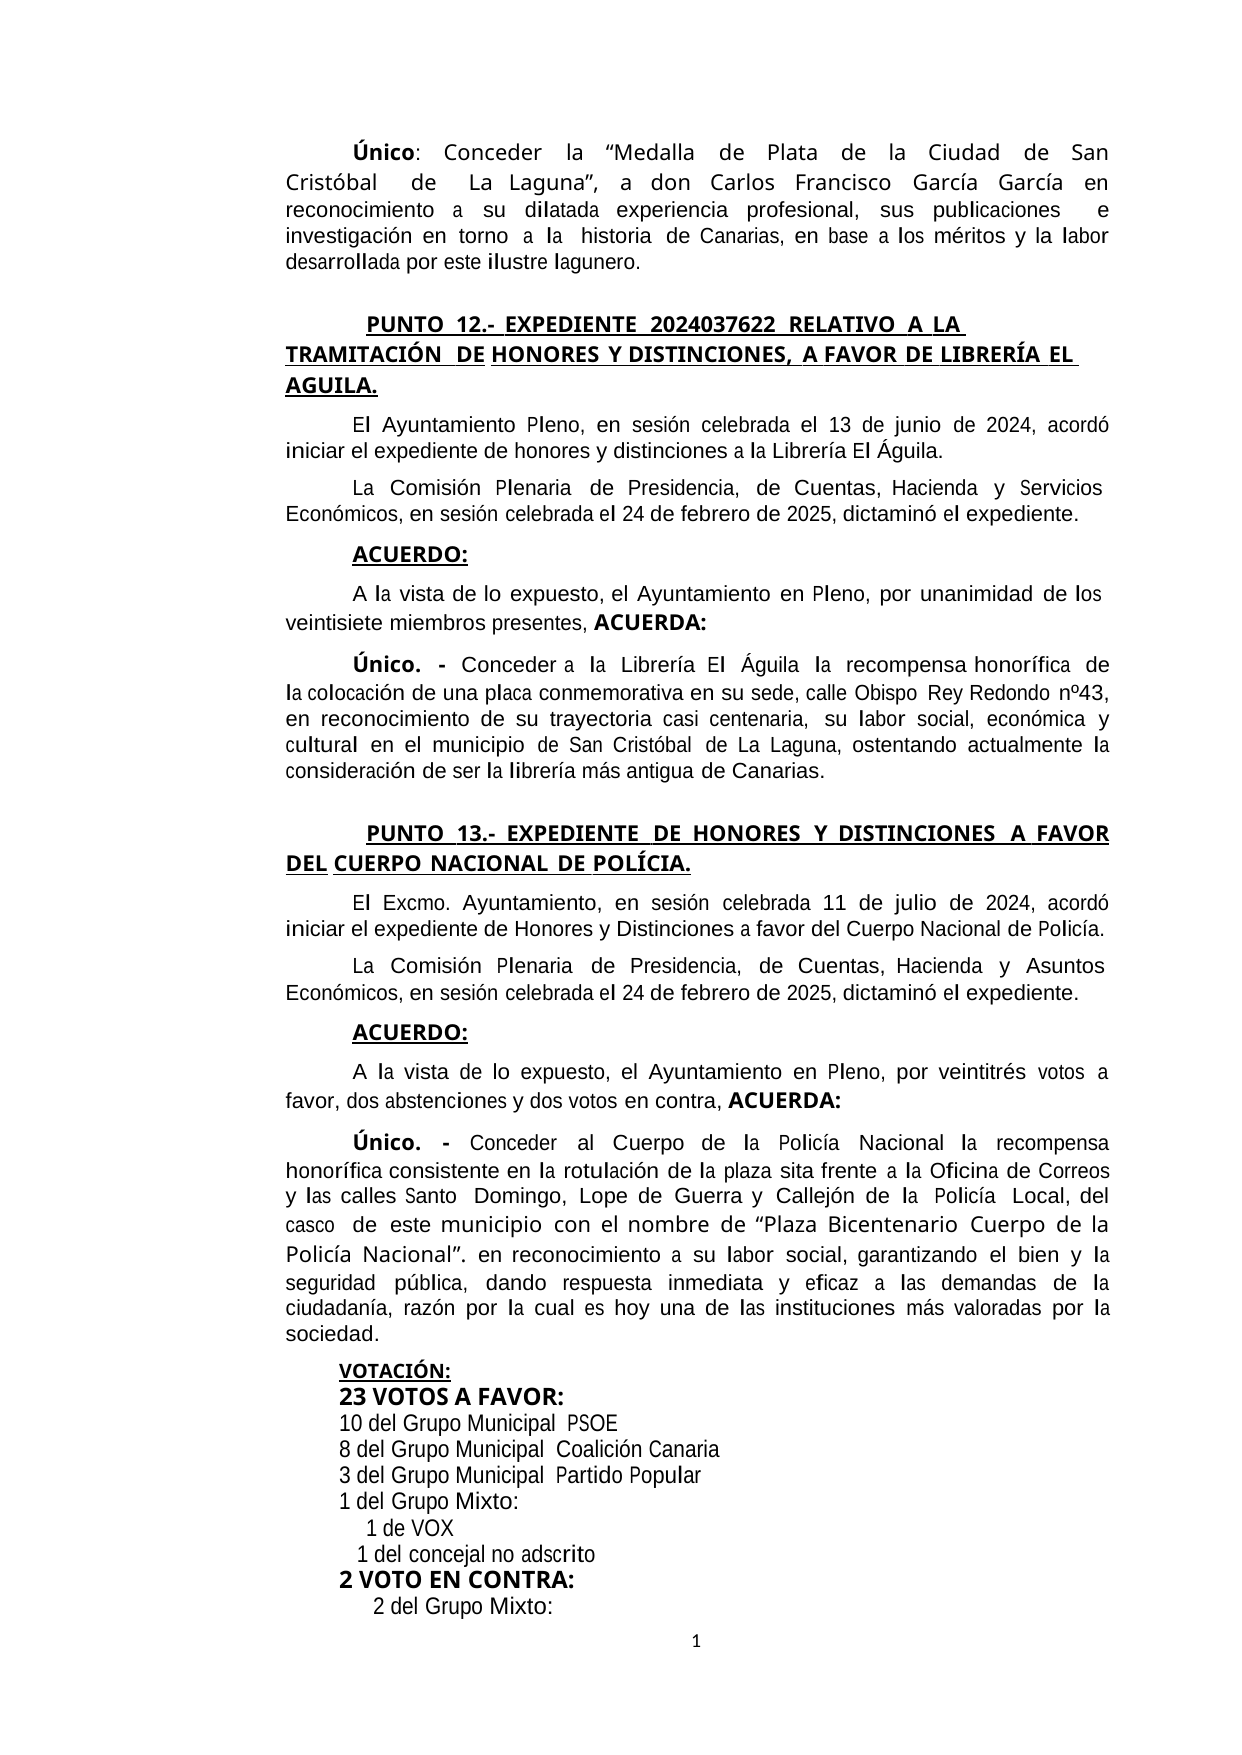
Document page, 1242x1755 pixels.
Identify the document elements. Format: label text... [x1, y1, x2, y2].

text El Excmo. Ayuntamiento, en sesión celebrada 11 de julio de 2024, acordó iniciar el expediente de Honores y Distinciones a favor del Cuerpo Nacional de Policía. [285, 890, 1109, 941]
text El Ayuntamiento Pleno, en sesión celebrada el 13 de junio de 2024, acordó iniciar el expediente de honores y distinciones a la Librería El Águila. [285, 412, 1109, 463]
text ACUERDO: [352, 539, 1202, 569]
text 1 del concejal no adscrito [357, 1541, 1202, 1567]
text 3 del Grupo Municipal Partido Popular [339, 1463, 1202, 1489]
text 2 del Grupo Mixto: [373, 1594, 1202, 1620]
text 1 de VOX [366, 1515, 1202, 1541]
text A la vista de lo expuesto, el Ayuntamiento en Pleno, por unanimidad de los veintisiete miembros presentes, ACUERDA: [285, 581, 1102, 637]
text 10 del Grupo Municipal PSOE [339, 1411, 1202, 1437]
text PUNTO 12.- EXPEDIENTE 2024037622 RELATIVO A LA TRAMITACIÓN DE HONORES Y DISTINCIONES, A FAVOR DE LIBRERÍA EL AGUILA. [285, 309, 1109, 400]
text La Comisión Plenaria de Presidencia, de Cuentas, Hacienda y Servicios [352, 475, 1202, 500]
text Único: Conceder la “Medalla de Plata de la Ciudad de San Cristóbal de La Laguna”, a don Carlos Francisco García García en reconocimiento a su dilatada experiencia profesional, sus publicaciones e investigación en torno a la historia de Canarias, en base a los méritos y la labor desarrollada por este ilustre lagunero. [285, 137, 1109, 274]
text La Comisión Plenaria de Presidencia, de Cuentas, Hacienda y Asuntos [352, 953, 1202, 978]
text 23 VOTOS A FAVOR: [339, 1384, 1202, 1411]
text 2 VOTO EN CONTRA: [339, 1567, 1202, 1594]
text 8 del Grupo Municipal Coalición Canaria [339, 1437, 1202, 1463]
text Económicos, en sesión celebrada el 24 de febrero de 2025, dictaminó el expediente. [285, 501, 1202, 526]
text 1 del Grupo Mixto: [339, 1489, 1202, 1515]
text Económicos, en sesión celebrada el 24 de febrero de 2025, dictaminó el expediente. [285, 979, 1202, 1004]
text Único. - Conceder al Cuerpo de la Policía Nacional la recompensa honorífica consistente en la rotulación de la plaza sita frente a la Oficina de Correos y las calles Santo Domingo, Lope de Guerra y Callejón de la Policía Local, del casco de este municipio con el nombre de “Plaza Bicentenario Cuerpo de la Policía Nacional”. en reconocimiento a su labor social, garantizando el bien y la seguridad pública, dando respuesta inmediata y eficaz a las demandas de la ciudadanía, razón por la cual es hoy una de las instituciones más valoradas por la sociedad. [285, 1127, 1110, 1346]
text VOTACIÓN: [339, 1357, 1202, 1384]
text ACUERDO: [352, 1017, 1202, 1047]
text Único. - Conceder a la Librería El Águila la recompensa honorífica de la colocación de una placa conmemorativa en su sede, calle Obispo Rey Redondo nº43, en reconocimiento de su trayectoria casi centenaria, su labor social, económica y cultural en el municipio de San Cristóbal de La Laguna, ostentando actualmente la consideración de ser la librería más antigua de Canarias. [285, 649, 1110, 783]
text PUNTO 13.- EXPEDIENTE DE HONORES Y DISTINCIONES A FAVOR DEL CUERPO NACIONAL DE POLÍCIA. [285, 818, 1109, 878]
text 1 [685, 1628, 706, 1653]
text A la vista de lo expuesto, el Ayuntamiento en Pleno, por veintitrés votos a favor, dos abstenciones y dos votos en contra, ACUERDA: [285, 1059, 1109, 1115]
